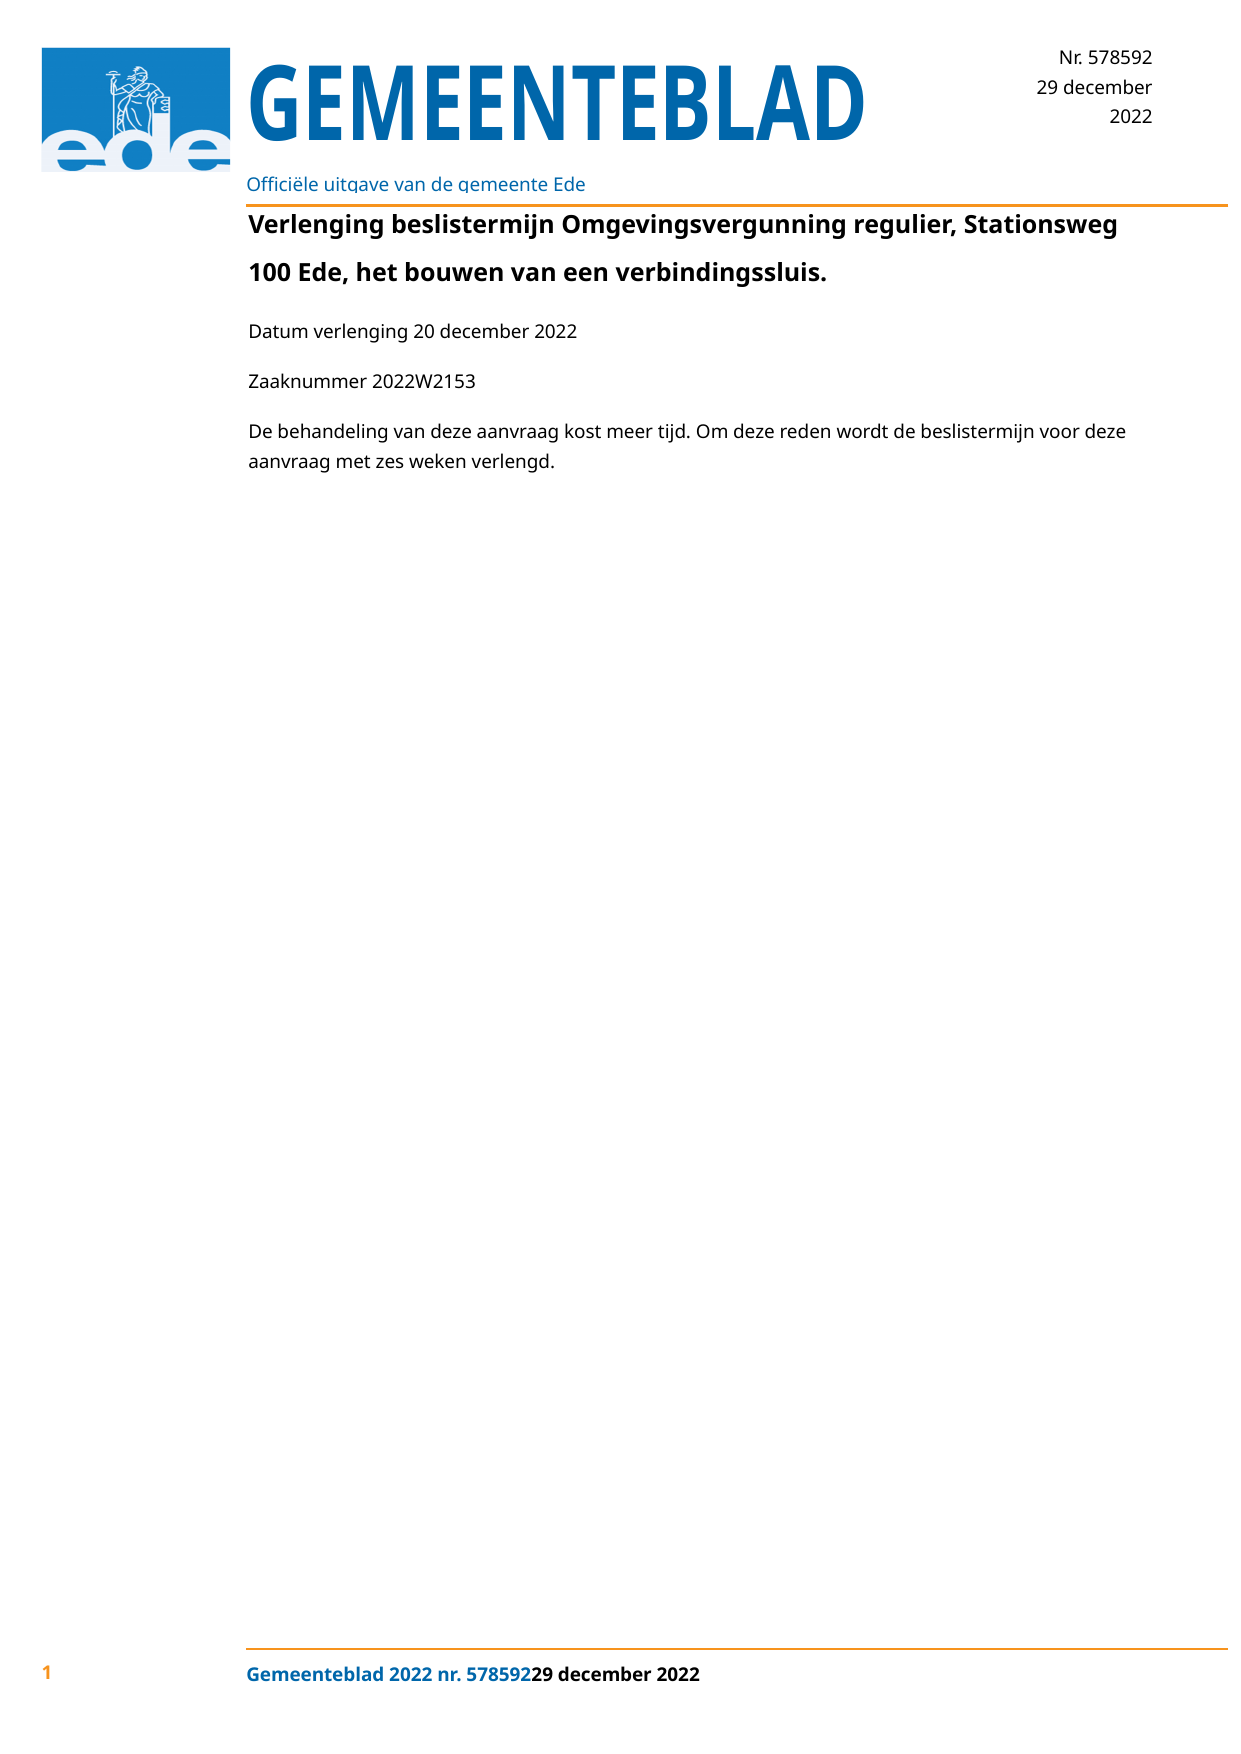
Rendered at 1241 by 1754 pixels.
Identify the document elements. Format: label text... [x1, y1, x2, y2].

text Datum verlenging 20 december 2022 [248, 318, 1152, 344]
text Zaaknummer 2022W2153 [248, 368, 1152, 394]
text De behandeling van deze aanvraag kost meer tijd. Om deze reden wordt de beslistermijn voor deze aanvraag met zes weken verlengd. [248, 419, 1152, 474]
text Verlenging beslistermijn Omgevingsvergunning regulier, Stationsweg 100 Ede, het bouwen van een verbindingssluis. [248, 207, 1152, 288]
picture [41, 47, 231, 172]
